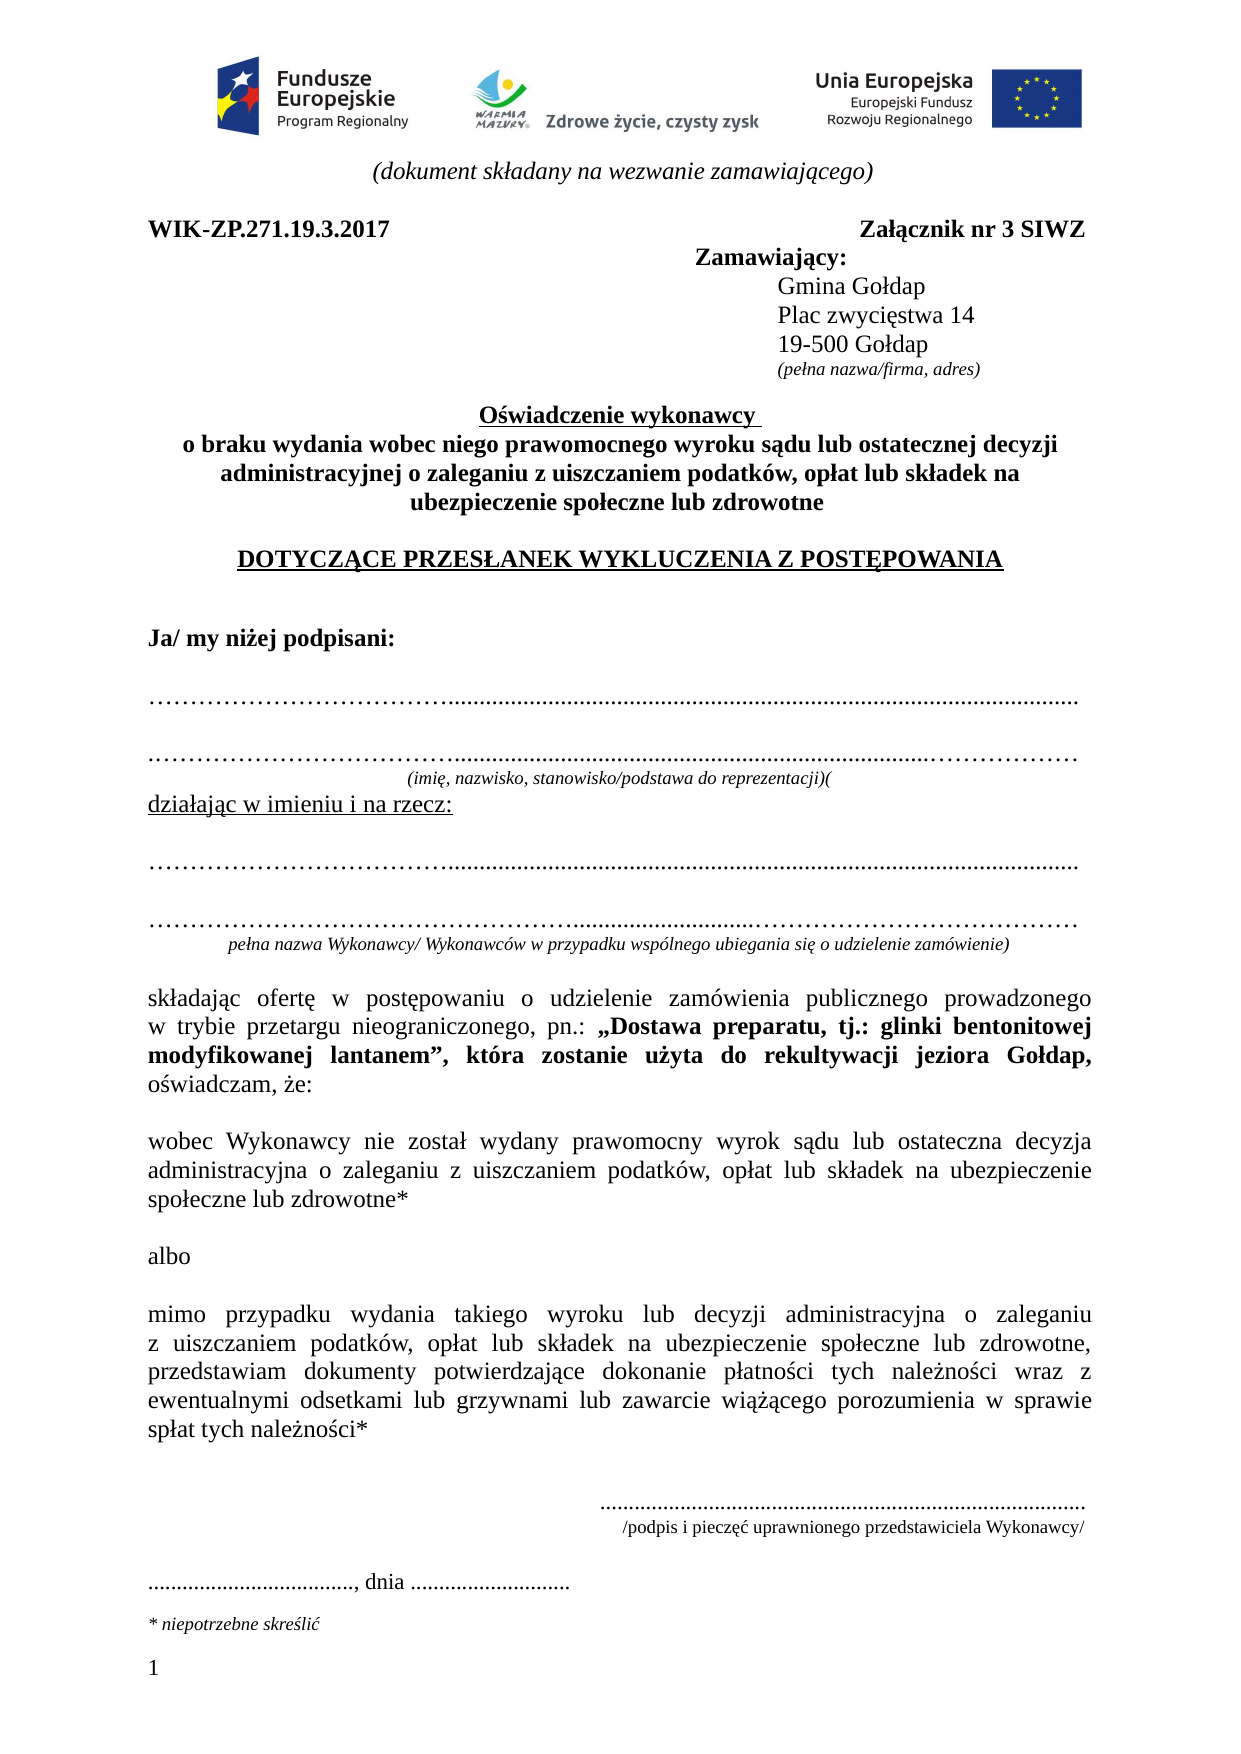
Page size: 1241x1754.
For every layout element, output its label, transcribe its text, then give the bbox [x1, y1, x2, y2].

text ...................................., dnia ............................ [148, 1568, 1093, 1594]
picture [198, 37, 1101, 155]
text pełna nazwa Wykonawcy/ Wykonawców w przypadku wspólnego ubiegania się o udzielenie zamówienie) [148, 932, 1093, 954]
text (imię, nazwisko, stanowisko/podstawa do reprezentacji)( [148, 767, 1093, 789]
text /podpis i pieczęć uprawnionego przedstawiciela Wykonawcy/ [148, 1516, 1093, 1538]
text …………………………………………….............................………………………………… [148, 904, 1093, 932]
text Ja/ my niżej podpisani: [148, 623, 1093, 652]
text składając ofertę w postępowaniu o udzielenie zamówienia publicznego prowadzonego w trybie przetargu nieograniczonego, pn.: „Dostawa preparatu, tj.: glinki bentonitowej modyfikowanej lantanem”, która zostanie użyta do rekultywacji jeziora Gołdap, oświadczam, że: [148, 983, 1093, 1098]
text Zamawiający: [694, 242, 1093, 271]
text WIK-ZP.271.19.3.2017 Załącznik nr 3 SIWZ [148, 214, 1093, 242]
text 19-500 Gołdap [777, 329, 1093, 357]
text wobec Wykonawcy nie został wydany prawomocny wyrok sądu lub ostateczna decyzja administracyjna o zaleganiu z uiszczaniem podatków, opłat lub składek na ubezpieczenie społeczne lub zdrowotne* [148, 1126, 1093, 1213]
text ………………………………..................................................................................................... [148, 846, 1093, 875]
text DOTYCZĄCE PRZESŁANEK WYKLUCZENIA Z POSTĘPOWANIA [148, 544, 1093, 573]
text Oświadczenie wykonawcy [148, 401, 1093, 429]
text Plac zwycięstwa 14 [777, 300, 1093, 329]
text (pełna nazwa/firma, adres) [777, 357, 1093, 379]
text (dokument składany na wezwanie zamawiającego) [155, 67, 1093, 184]
text * niepotrzebne skreślić [148, 1613, 1093, 1634]
text Gmina Gołdap [777, 271, 1093, 300]
text ………………………………..................................................................................................... [148, 681, 1093, 709]
text .………………………………............................................................................……………… [148, 738, 1093, 767]
text mimo przypadku wydania takiego wyroku lub decyzji administracyjna o zaleganiu z uiszczaniem podatków, opłat lub składek na ubezpieczenie społeczne lub zdrowotne, przedstawiam dokumenty potwierdzające dokonanie płatności tych należności wraz z ewentualnymi odsetkami lub grzywnami lub zawarcie wiążącego porozumienia w sprawie spłat tych należności* [148, 1299, 1093, 1443]
text działając w imieniu i na rzecz: [148, 789, 1093, 817]
text ..................................................................................... [148, 1488, 1093, 1514]
text albo [148, 1241, 1093, 1270]
text o braku wydania wobec niego prawomocnego wyroku sądu lub ostatecznej decyzji administracyjnej o zaleganiu z uiszczaniem podatków, opłat lub składek na ubezpieczenie społeczne lub zdrowotne [148, 429, 1093, 516]
